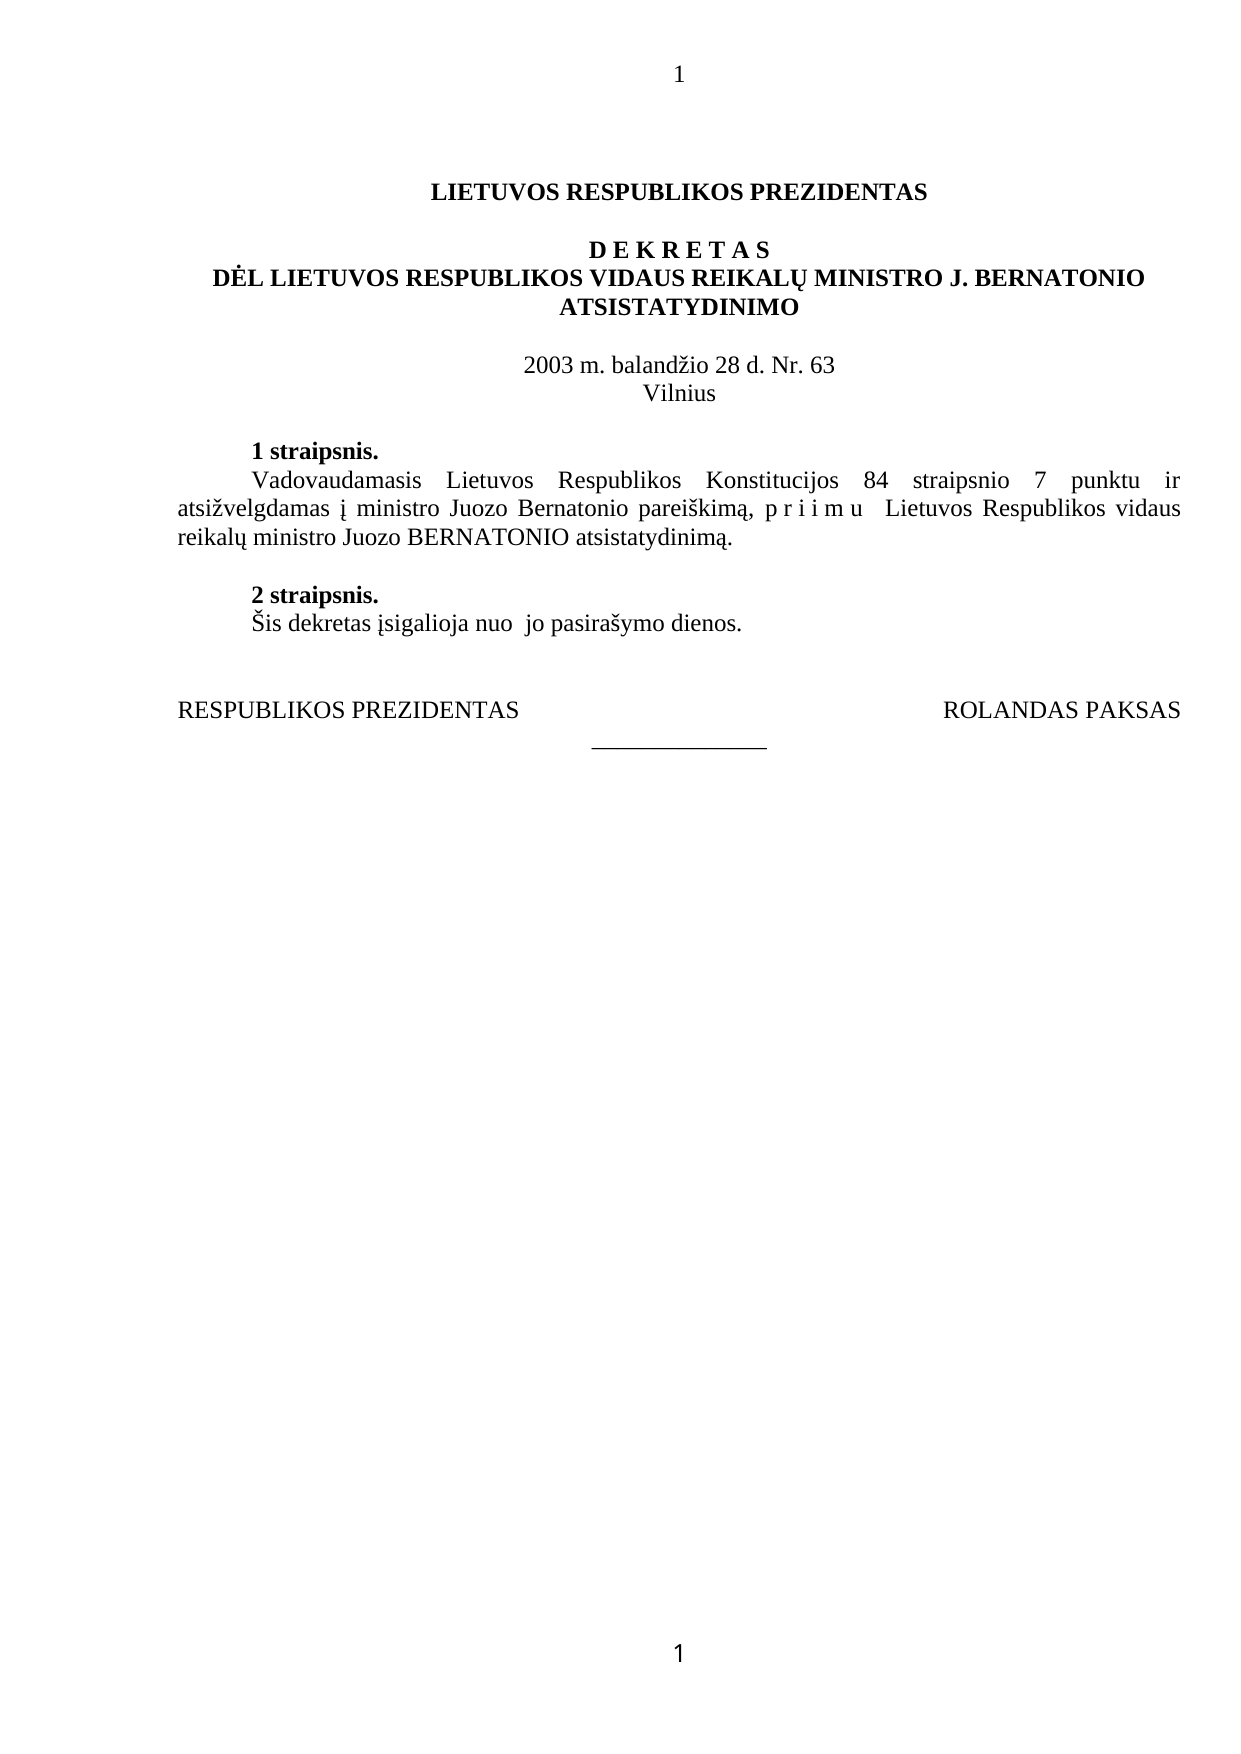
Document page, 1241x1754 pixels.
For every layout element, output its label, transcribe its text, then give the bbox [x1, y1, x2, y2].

text Vilnius [177, 378, 1181, 407]
text ______________ [177, 723, 1181, 752]
text D E K R E T A S [177, 235, 1181, 263]
text RESPUBLIKOS PREZIDENTAS ROLANDAS PAKSAS [177, 695, 1181, 723]
text Vadovaudamasis Lietuvos Respublikos Konstitucijos 84 straipsnio 7 punktu ir atsižvelgdamas į ministro Juozo Bernatonio pareiškimą, priimu Lietuvos Respublikos vidaus reikalų ministro Juozo BERNATONIO atsistatydinimą. [177, 465, 1181, 551]
text DĖL LIETUVOS RESPUBLIKOS VIDAUS REIKALŲ MINISTRO J. BERNATONIO ATSISTATYDINIMO [177, 263, 1181, 321]
text LIETUVOS RESPUBLIKOS PREZIDENTAS [177, 177, 1181, 206]
text 2 straipsnis. [177, 580, 1181, 608]
text 1 straipsnis. [177, 436, 1181, 465]
text Šis dekretas įsigalioja nuo jo pasirašymo dienos. [177, 608, 1181, 637]
text 2003 m. balandžio 28 d. Nr. 63 [177, 350, 1181, 378]
